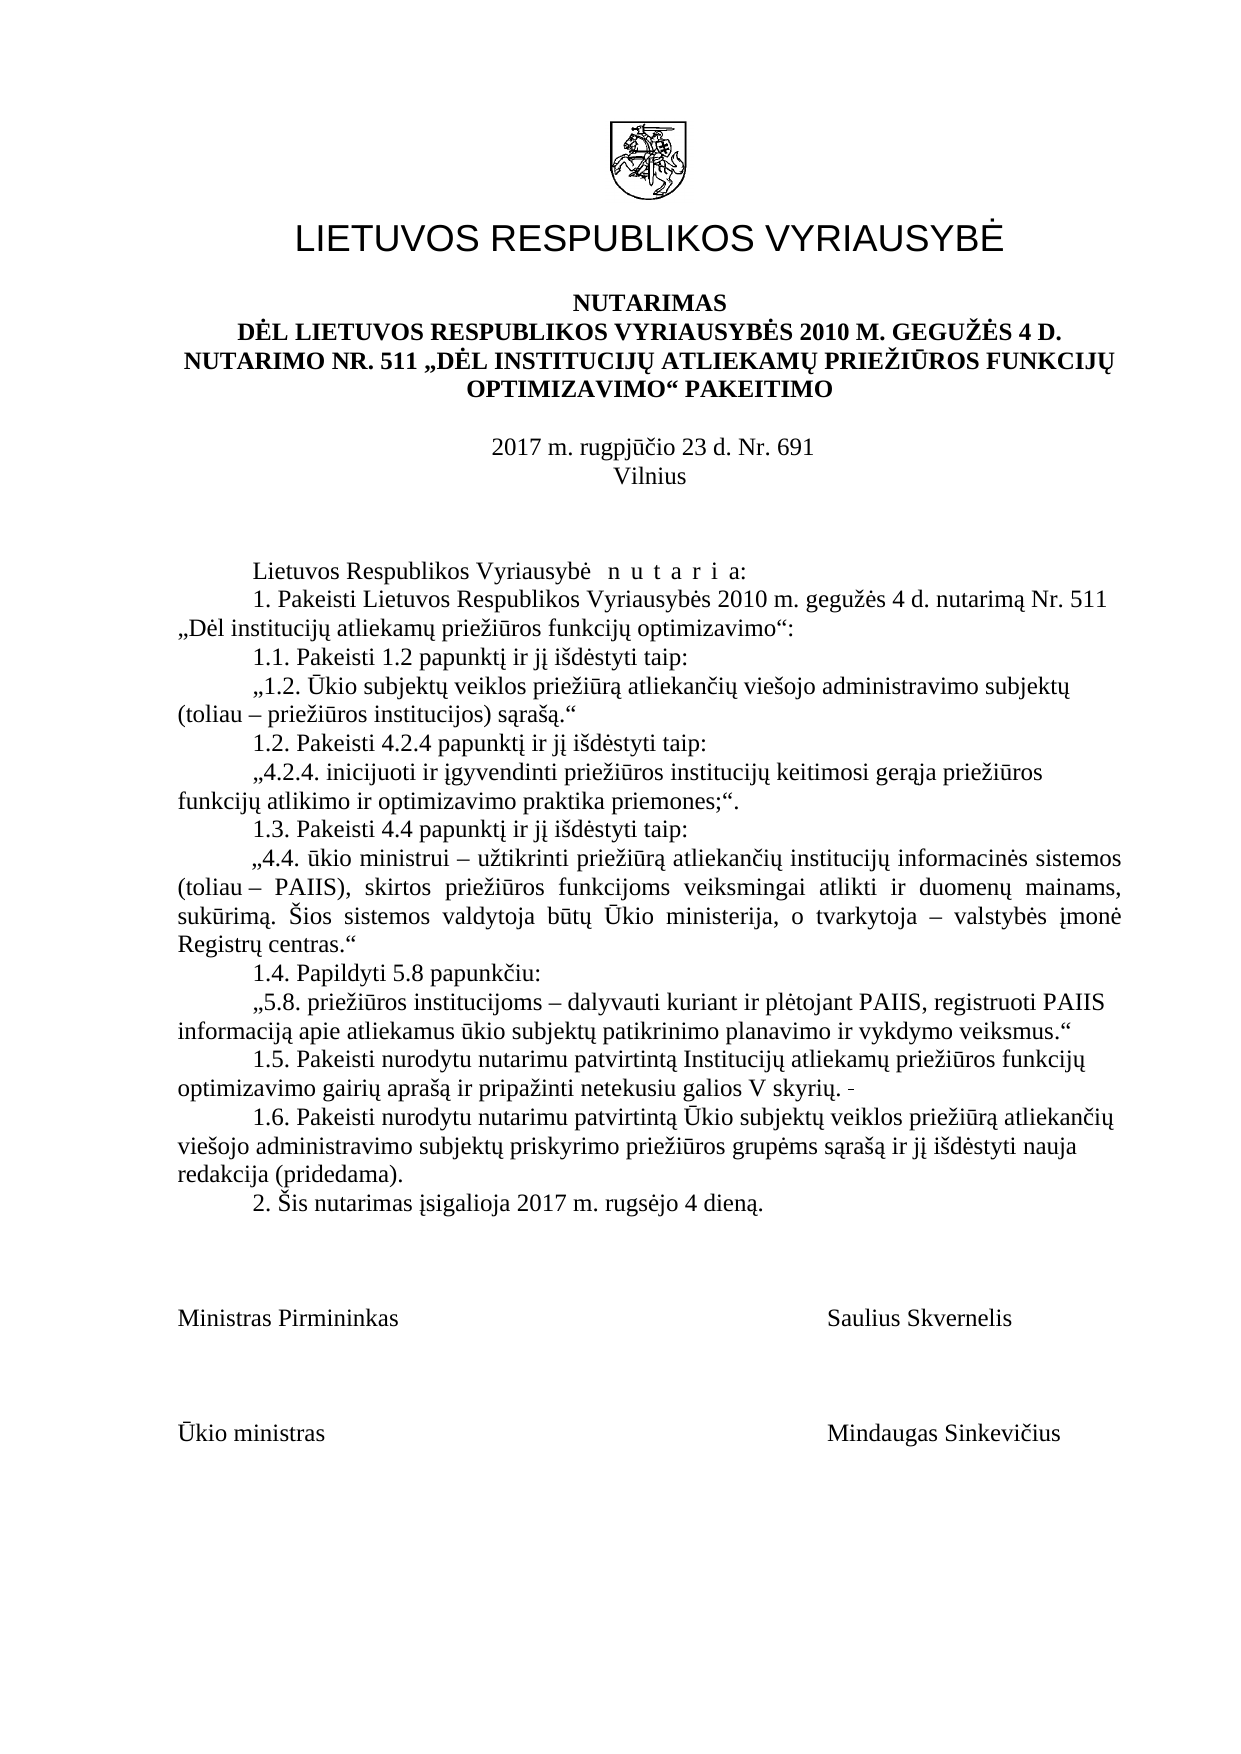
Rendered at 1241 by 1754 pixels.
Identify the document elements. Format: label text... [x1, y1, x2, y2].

text 1.6. Pakeisti nurodytu nutarimu patvirtintą Ūkio subjektų veiklos priežiūrą atliekančių viešojo administravimo subjektų priskyrimo priežiūros grupėms sąrašą ir jį išdėstyti nauja redakcija (pridedama). [177, 1102, 1122, 1188]
text DĖL LIETUVOS RESPUBLIKOS VYRIAUSYBĖS 2010 M. GEGUŽĖS 4 D. NUTARIMO NR. 511 „DĖL INSTITUCIJŲ ATLIEKAMŲ PRIEŽIŪROS FUNKCIJŲ OPTIMIZAVIMO“ PAKEITIMO [177, 317, 1122, 403]
text Lietuvos Respublikos Vyriausybė nutaria: [177, 547, 1122, 584]
text 2. Šis nutarimas įsigalioja 2017 m. rugsėjo 4 dieną. [177, 1188, 1122, 1217]
text „1.2. Ūkio subjektų veiklos priežiūrą atliekančių viešojo administravimo subjektų (toliau – priežiūros institucijos) sąrašą.“ [177, 671, 1122, 728]
text „5.8. priežiūros institucijoms – dalyvauti kuriant ir plėtojant PAIIS, registruoti PAIIS informaciją apie atliekamus ūkio subjektų patikrinimo planavimo ir vykdymo veiksmus.“ [177, 987, 1122, 1044]
text Ūkio ministras Mindaugas Sinkevičius [177, 1418, 1122, 1447]
text 1.1. Pakeisti 1.2 papunktį ir jį išdėstyti taip: [177, 642, 1122, 671]
text „4.4. ūkio ministrui – užtikrinti priežiūrą atliekančių institucijų informacinės sistemos (toliau – PAIIS), skirtos priežiūros funkcijoms veiksmingai atlikti ir duomenų mainams, sukūrimą. Šios sistemos valdytoja būtų Ūkio ministerija, o tvarkytoja – valstybės įmonė Registrų centras.“ [177, 843, 1122, 958]
text 1.5. Pakeisti nurodytu nutarimu patvirtintą Institucijų atliekamų priežiūros funkcijų optimizavimo gairių aprašą ir pripažinti netekusiu galios V skyrių. [177, 1044, 1122, 1102]
text 1.2. Pakeisti 4.2.4 papunktį ir jį išdėstyti taip: [177, 728, 1122, 757]
text nutarimas [177, 288, 1122, 317]
text 2017 m. rugpjūčio 23 d. Nr. 691 [177, 432, 1122, 461]
text „4.2.4. inicijuoti ir įgyvendinti priežiūros institucijų keitimosi gerąja priežiūros funkcijų atlikimo ir optimizavimo praktika priemones;“. [177, 757, 1122, 814]
text Vilnius [177, 461, 1122, 489]
text 1.3. Pakeisti 4.4 papunktį ir jį išdėstyti taip: [177, 814, 1122, 843]
text Lietuvos Respublikos Vyriausybė [177, 216, 1122, 259]
text 1.4. Papildyti 5.8 papunkčiu: [177, 958, 1122, 987]
text 1. Pakeisti Lietuvos Respublikos Vyriausybės 2010 m. gegužės 4 d. nutarimą Nr. 511 „Dėl institucijų atliekamų priežiūros funkcijų optimizavimo“: [177, 584, 1122, 642]
text Ministras Pirmininkas Saulius Skvernelis [177, 1303, 1122, 1332]
